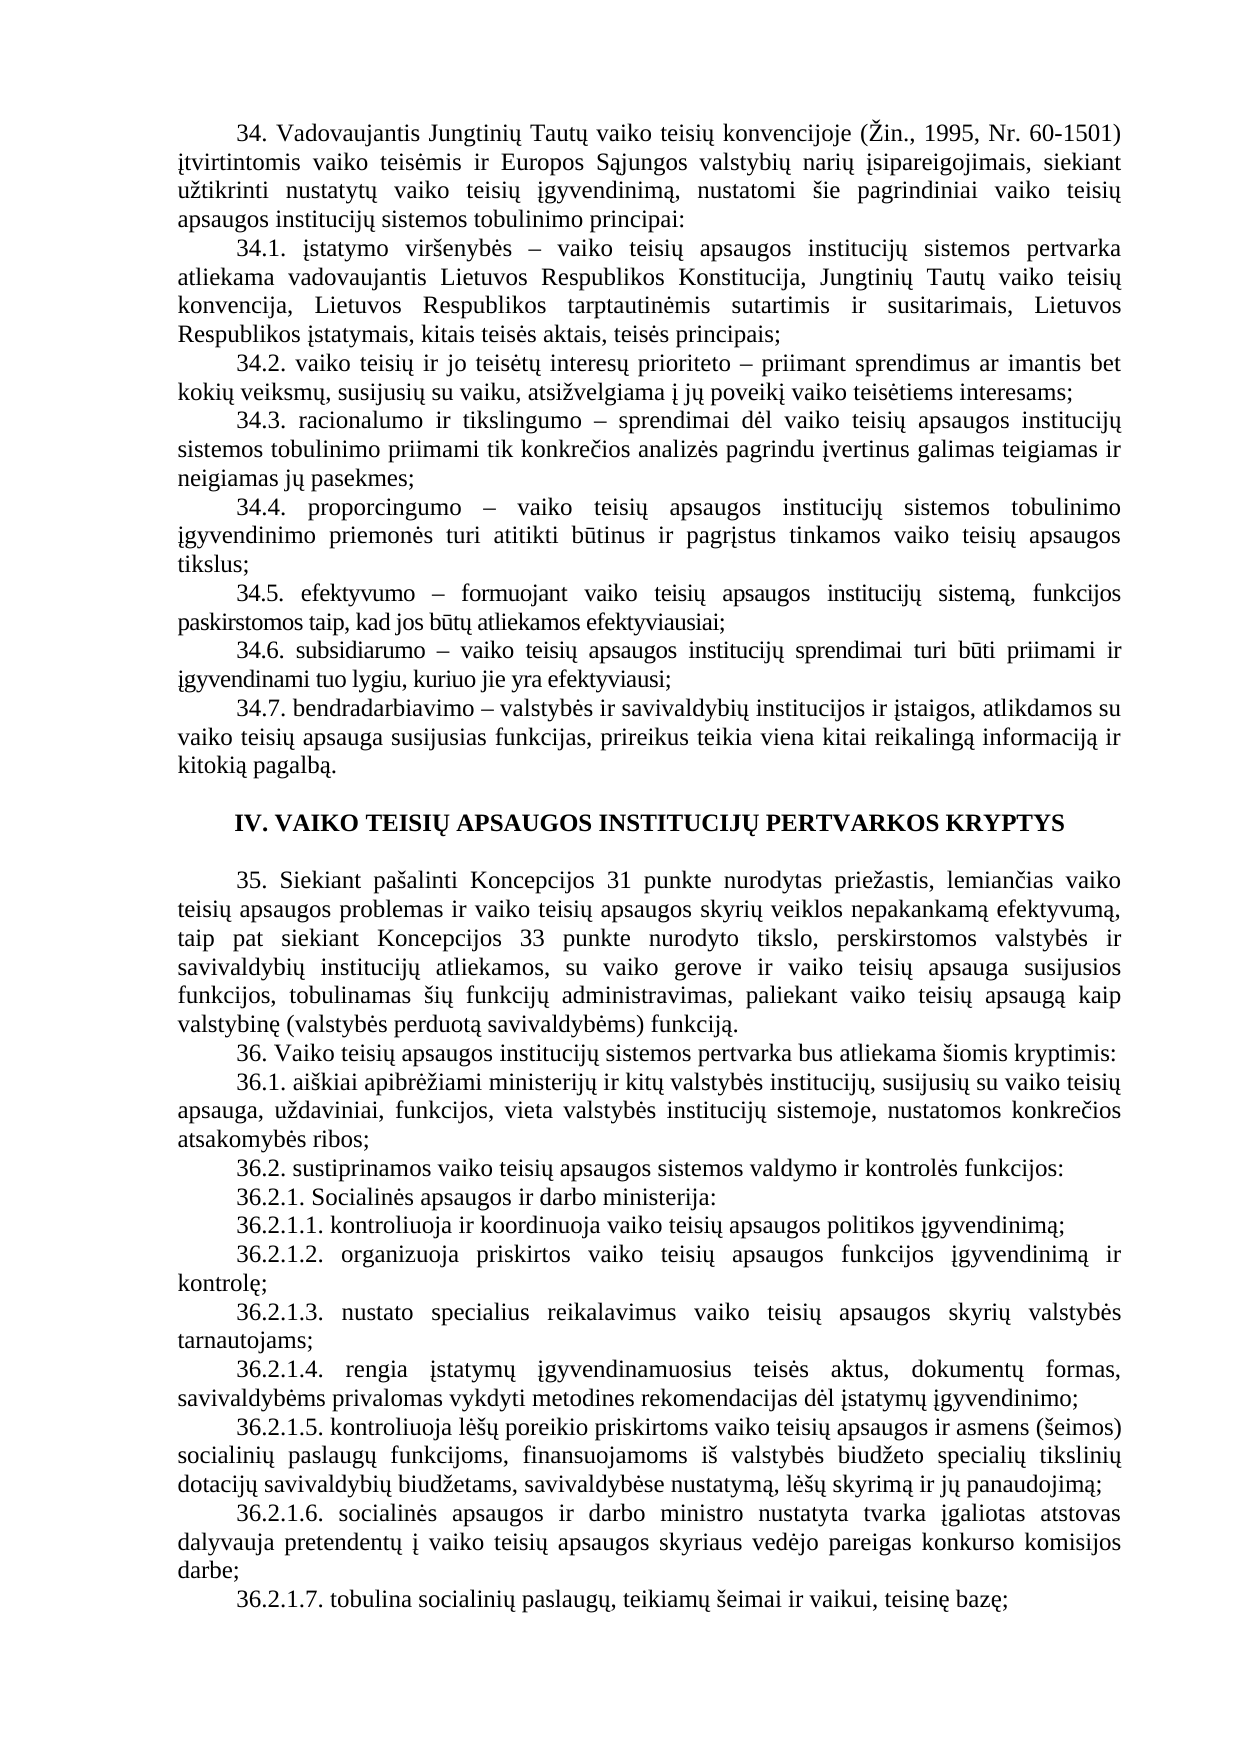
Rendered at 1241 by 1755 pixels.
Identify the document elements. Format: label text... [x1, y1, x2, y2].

text IV. Vaiko teisių apsaugos institucijų pertvarkoS kryptys [177, 808, 1122, 837]
text 36.2.1.2. organizuoja priskirtos vaiko teisių apsaugos funkcijos įgyvendinimą ir kontrolę; [177, 1239, 1122, 1297]
text 34.7. bendradarbiavimo – valstybės ir savivaldybių institucijos ir įstaigos, atlikdamos su vaiko teisių apsauga susijusias funkcijas, prireikus teikia viena kitai reikalingą informaciją ir kitokią pagalbą. [177, 693, 1122, 779]
text 34. Vadovaujantis Jungtinių Tautų vaiko teisių konvencijoje (Žin., 1995, Nr. 60-1501) įtvirtintomis vaiko teisėmis ir Europos Sąjungos valstybių narių įsipareigojimais, siekiant užtikrinti nustatytų vaiko teisių įgyvendinimą, nustatomi šie pagrindiniai vaiko teisių apsaugos institucijų sistemos tobulinimo principai: [177, 118, 1122, 233]
text 34.3. racionalumo ir tikslingumo – sprendimai dėl vaiko teisių apsaugos institucijų sistemos tobulinimo priimami tik konkrečios analizės pagrindu įvertinus galimas teigiamas ir neigiamas jų pasekmes; [177, 406, 1122, 492]
text 36.2.1.7. tobulina socialinių paslaugų, teikiamų šeimai ir vaikui, teisinę bazę; [177, 1584, 1122, 1613]
text 34.6. subsidiarumo – vaiko teisių apsaugos institucijų sprendimai turi būti priimami ir įgyvendinami tuo lygiu, kuriuo jie yra efektyviausi; [177, 636, 1122, 693]
text 36.1. aiškiai apibrėžiami ministerijų ir kitų valstybės institucijų, susijusių su vaiko teisių apsauga, uždaviniai, funkcijos, vieta valstybės institucijų sistemoje, nustatomos konkrečios atsakomybės ribos; [177, 1067, 1122, 1153]
text 34.1. įstatymo viršenybės – vaiko teisių apsaugos institucijų sistemos pertvarka atliekama vadovaujantis Lietuvos Respublikos Konstitucija, Jungtinių Tautų vaiko teisių konvencija, Lietuvos Respublikos tarptautinėmis sutartimis ir susitarimais, Lietuvos Respublikos įstatymais, kitais teisės aktais, teisės principais; [177, 233, 1122, 348]
text 36.2.1.6. socialinės apsaugos ir darbo ministro nustatyta tvarka įgaliotas atstovas dalyvauja pretendentų į vaiko teisių apsaugos skyriaus vedėjo pareigas konkurso komisijos darbe; [177, 1498, 1122, 1584]
text 36.2.1.5. kontroliuoja lėšų poreikio priskirtoms vaiko teisių apsaugos ir asmens (šeimos) socialinių paslaugų funkcijoms, finansuojamoms iš valstybės biudžeto specialių tikslinių dotacijų savivaldybių biudžetams, savivaldybėse nustatymą, lėšų skyrimą ir jų panaudojimą; [177, 1412, 1122, 1498]
text 35. Siekiant pašalinti Koncepcijos 31 punkte nurodytas priežastis, lemiančias vaiko teisių apsaugos problemas ir vaiko teisių apsaugos skyrių veiklos nepakankamą efektyvumą, taip pat siekiant Koncepcijos 33 punkte nurodyto tikslo, perskirstomos valstybės ir savivaldybių institucijų atliekamos, su vaiko gerove ir vaiko teisių apsauga susijusios funkcijos, tobulinamas šių funkcijų administravimas, paliekant vaiko teisių apsaugą kaip valstybinę (valstybės perduotą savivaldybėms) funkciją. [177, 866, 1122, 1038]
text 34.2. vaiko teisių ir jo teisėtų interesų prioriteto – priimant sprendimus ar imantis bet kokių veiksmų, susijusių su vaiku, atsižvelgiama į jų poveikį vaiko teisėtiems interesams; [177, 348, 1122, 406]
text 36.2.1.3. nustato specialius reikalavimus vaiko teisių apsaugos skyrių valstybės tarnautojams; [177, 1297, 1122, 1354]
text 36.2. sustiprinamos vaiko teisių apsaugos sistemos valdymo ir kontrolės funkcijos: [177, 1153, 1122, 1182]
text 34.5. efektyvumo – formuojant vaiko teisių apsaugos institucijų sistemą, funkcijos paskirstomos taip, kad jos būtų atliekamos efektyviausiai; [177, 578, 1122, 636]
text 36.2.1. Socialinės apsaugos ir darbo ministerija: [177, 1182, 1122, 1211]
text 36.2.1.4. rengia įstatymų įgyvendinamuosius teisės aktus, dokumentų formas, savivaldybėms privalomas vykdyti metodines rekomendacijas dėl įstatymų įgyvendinimo; [177, 1354, 1122, 1412]
text 36.2.1.1. kontroliuoja ir koordinuoja vaiko teisių apsaugos politikos įgyvendinimą; [177, 1211, 1122, 1239]
text 34.4. proporcingumo – vaiko teisių apsaugos institucijų sistemos tobulinimo įgyvendinimo priemonės turi atitikti būtinus ir pagrįstus tinkamos vaiko teisių apsaugos tikslus; [177, 492, 1122, 578]
text 36. Vaiko teisių apsaugos institucijų sistemos pertvarka bus atliekama šiomis kryptimis: [177, 1038, 1122, 1067]
